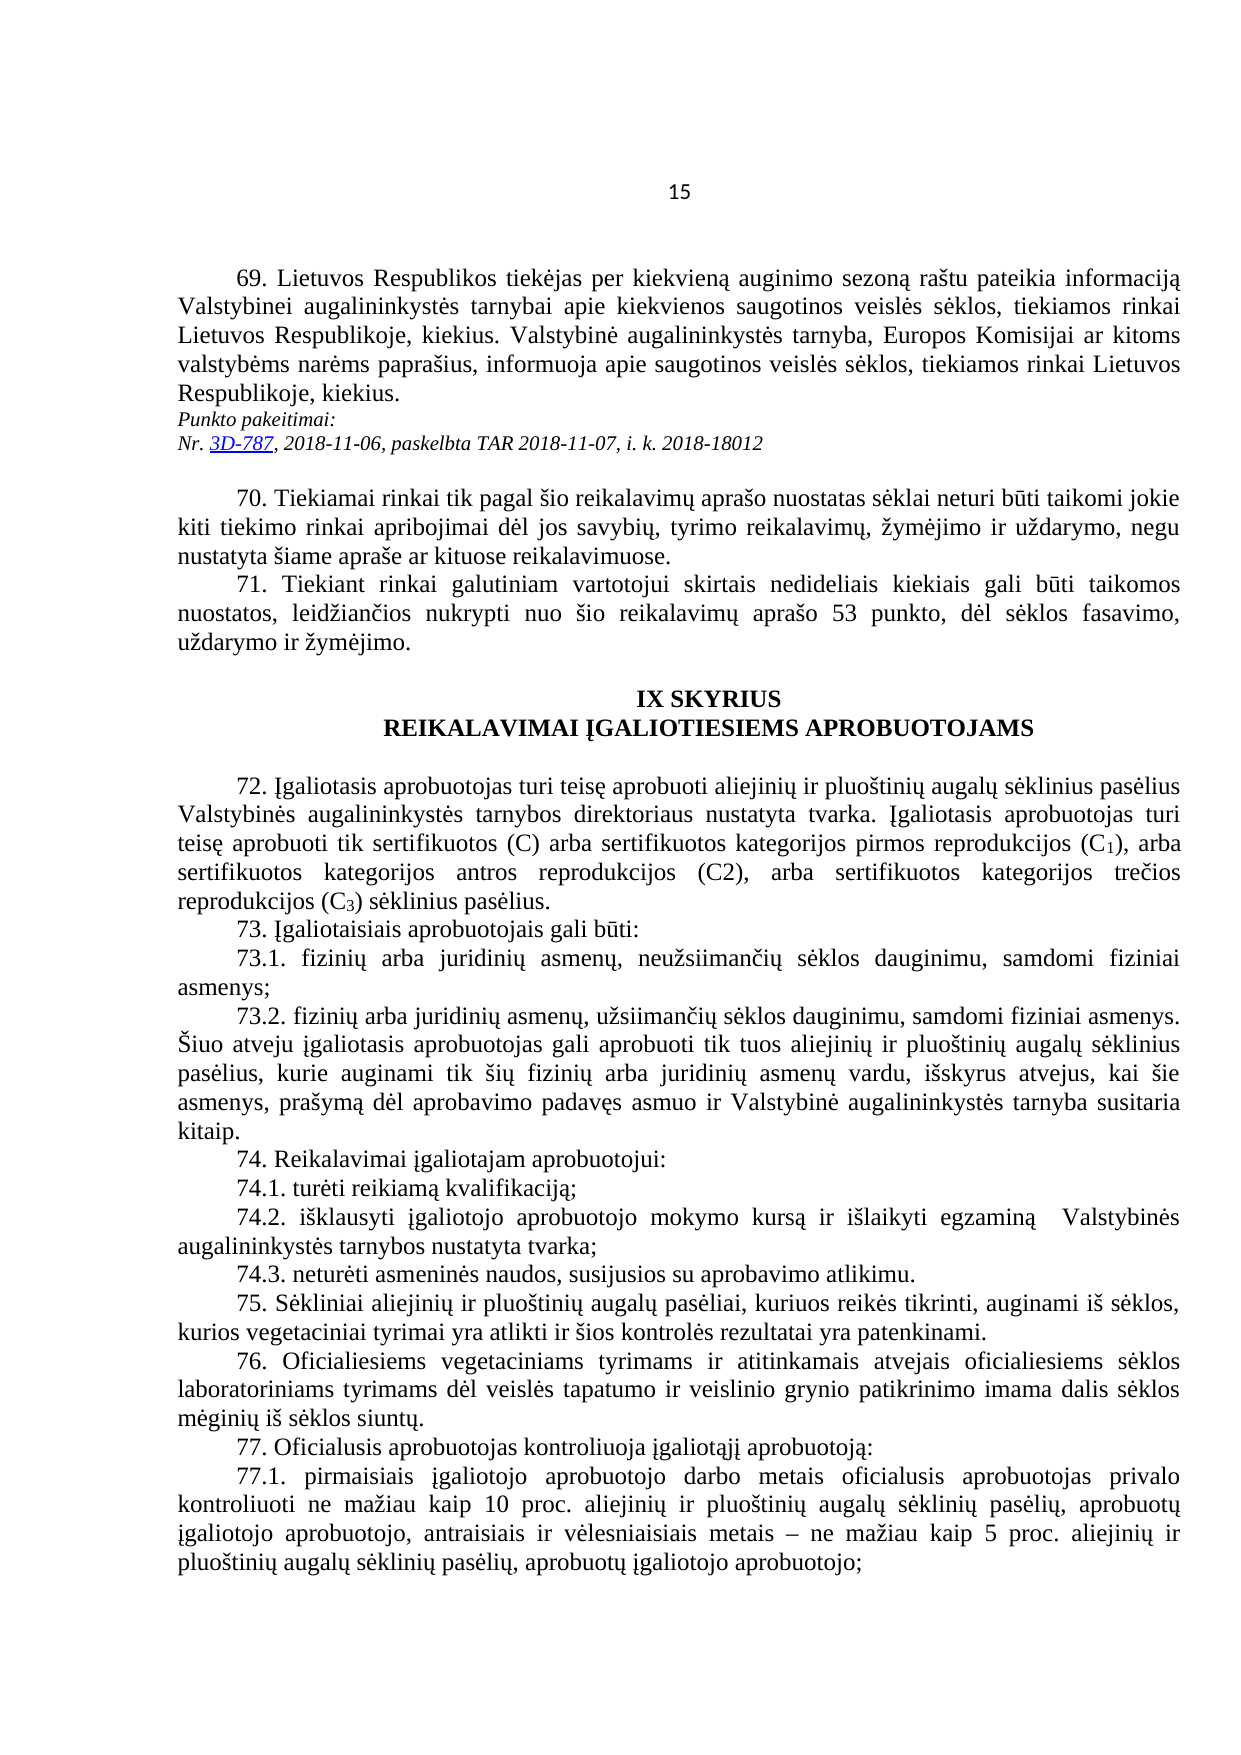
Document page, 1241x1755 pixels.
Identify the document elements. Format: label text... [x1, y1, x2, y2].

text 71. Tiekiant rinkai galutiniam vartotojui skirtais nedideliais kiekiais gali būti taikomos nuostatos, leidžiančios nukrypti nuo šio reikalavimų aprašo 53 punkto, dėl sėklos fasavimo, uždarymo ir žymėjimo. [177, 569, 1181, 656]
text Punkto pakeitimai: [177, 406, 1181, 431]
text 69. Lietuvos Respublikos tiekėjas per kiekvieną auginimo sezoną raštu pateikia informaciją Valstybinei augalininkystės tarnybai apie kiekvienos saugotinos veislės sėklos, tiekiamos rinkai Lietuvos Respublikoje, kiekius. Valstybinė augalininkystės tarnyba, Europos Komisijai ar kitoms valstybėms narėms paprašius, informuoja apie saugotinos veislės sėklos, tiekiamos rinkai Lietuvos Respublikoje, kiekius. [177, 263, 1181, 406]
text 77. Oficialusis aprobuotojas kontroliuoja įgaliotąjį aprobuotoją: [177, 1432, 1181, 1461]
text 74. Reikalavimai įgaliotajam aprobuotojui: [177, 1144, 1181, 1173]
text Nr. 3D-787, 2018-11-06, paskelbta TAR 2018-11-07, i. k. 2018-18012 [177, 431, 1181, 454]
text 76. Oficialiesiems vegetaciniams tyrimams ir atitinkamais atvejais oficialiesiems sėklos laboratoriniams tyrimams dėl veislės tapatumo ir veislinio grynio patikrinimo imama dalis sėklos mėginių iš sėklos siuntų. [177, 1346, 1181, 1432]
text 70. Tiekiamai rinkai tik pagal šio reikalavimų aprašo nuostatas sėklai neturi būti taikomi jokie kiti tiekimo rinkai apribojimai dėl jos savybių, tyrimo reikalavimų, žymėjimo ir uždarymo, negu nustatyta šiame apraše ar kituose reikalavimuose. [177, 483, 1181, 569]
text 73.2. fizinių arba juridinių asmenų, užsiimančių sėklos dauginimu, samdomi fiziniai asmenys. Šiuo atveju įgaliotasis aprobuotojas gali aprobuoti tik tuos aliejinių ir pluoštinių augalų sėklinius pasėlius, kurie auginami tik šių fizinių arba juridinių asmenų vardu, išskyrus atvejus, kai šie asmenys, prašymą dėl aprobavimo padavęs asmuo ir Valstybinė augalininkystės tarnyba susitaria kitaip. [177, 1001, 1181, 1144]
text 74.2. išklausyti įgaliotojo aprobuotojo mokymo kursą ir išlaikyti egzaminą Valstybinės augalininkystės tarnybos nustatyta tvarka; [177, 1202, 1181, 1259]
text 73. Įgaliotaisiais aprobuotojais gali būti: [177, 914, 1181, 943]
text 73.1. fizinių arba juridinių asmenų, neužsiimančių sėklos dauginimu, samdomi fiziniai asmenys; [177, 943, 1181, 1001]
text 75. Sėkliniai aliejinių ir pluoštinių augalų pasėliai, kuriuos reikės tikrinti, auginami iš sėklos, kurios vegetaciniai tyrimai yra atlikti ir šios kontrolės rezultatai yra patenkinami. [177, 1288, 1181, 1346]
text 74.1. turėti reikiamą kvalifikaciją; [177, 1173, 1181, 1202]
text 74.3. neturėti asmeninės naudos, susijusios su aprobavimo atlikimu. [177, 1259, 1181, 1288]
text 77.1. pirmaisiais įgaliotojo aprobuotojo darbo metais oficialusis aprobuotojas privalo kontroliuoti ne mažiau kaip 10 proc. aliejinių ir pluoštinių augalų sėklinių pasėlių, aprobuotų įgaliotojo aprobuotojo, antraisiais ir vėlesniaisiais metais – ne mažiau kaip 5 proc. aliejinių ir pluoštinių augalų sėklinių pasėlių, aprobuotų įgaliotojo aprobuotojo; [177, 1461, 1181, 1576]
text REIKALAVIMAI ĮGALIOTIESIEMS APROBUOTOJAMS [177, 713, 1181, 742]
text 72. Įgaliotasis aprobuotojas turi teisę aprobuoti aliejinių ir pluoštinių augalų sėklinius pasėlius Valstybinės augalininkystės tarnybos direktoriaus nustatyta tvarka. Įgaliotasis aprobuotojas turi teisę aprobuoti tik sertifikuotos (C) arba sertifikuotos kategorijos pirmos reprodukcijos (C1), arba sertifikuotos kategorijos antros reprodukcijos (C2), arba sertifikuotos kategorijos trečios reprodukcijos (C3) sėklinius pasėlius. [177, 771, 1181, 914]
text IX SKYRIUS [177, 684, 1181, 713]
